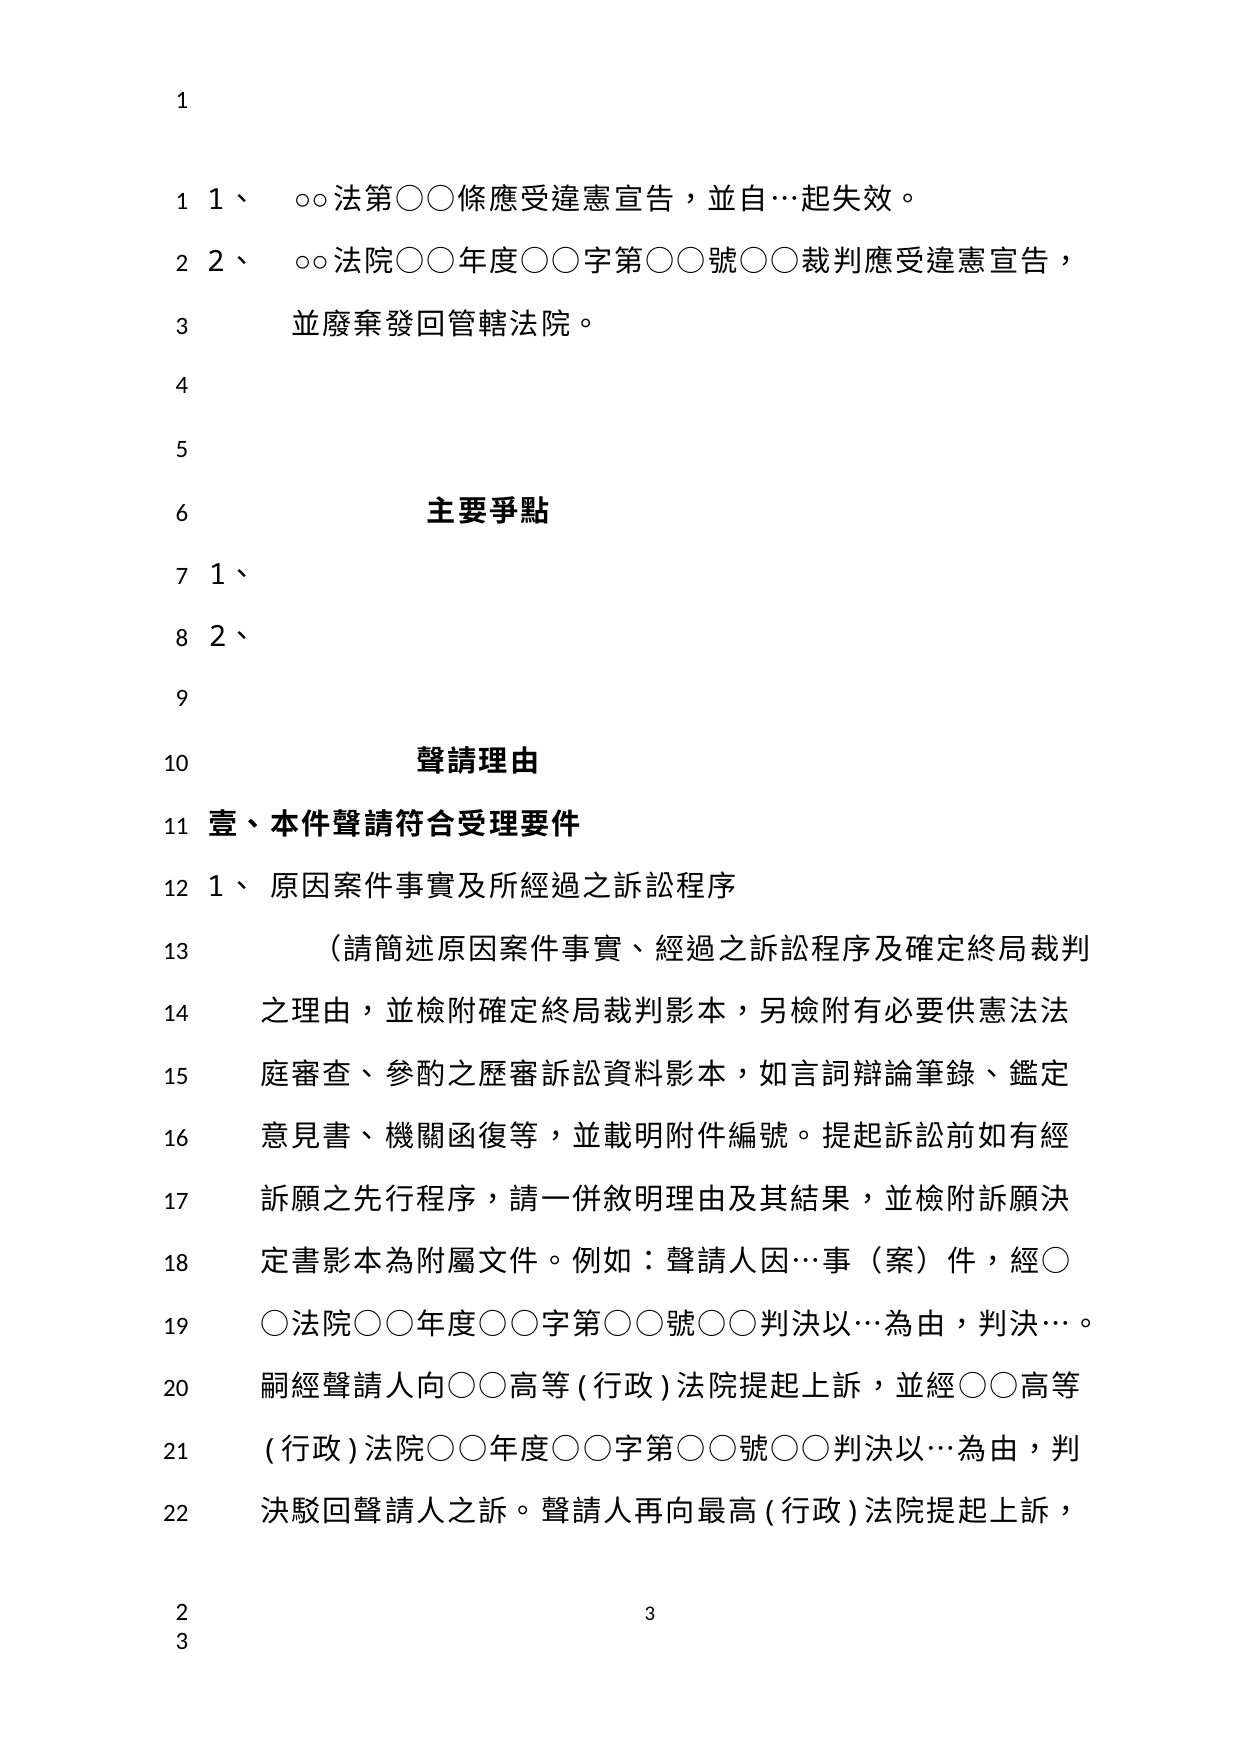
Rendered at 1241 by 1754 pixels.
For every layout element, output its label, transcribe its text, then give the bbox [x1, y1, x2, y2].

list ○○法第○○條應受違憲宣告，並自…起失效。 [207, 155, 1092, 217]
text 壹、本件聲請符合受理要件 [207, 780, 1092, 842]
list ○○法院○○年度○○字第○○號○○裁判應受違憲宣告，並廢棄發回管轄法院。 [207, 217, 1092, 342]
text 聲請理由 [207, 717, 1092, 780]
text 主要爭點 [207, 467, 1092, 530]
text （請簡述原因案件事實、經過之訴訟程序及確定終局裁判之理由，並檢附確定終局裁判影本，另檢附有必要供憲法法庭審查、參酌之歷審訴訟資料影本，如言詞辯論筆錄、鑑定意見書、機關函復等，並載明附件編號。提起訴訟前如有經訴願之先行程序，請一併敘明理由及其結果，並檢附訴願決定書影本為附屬文件。例如：聲請人因…事（案）件，經○○法院○○年度○○字第○○號○○判決以…為由，判決…。嗣經聲請人向○○高等(行政)法院提起上訴，並經○○高等(行政)法院○○年度○○字第○○號○○判決以…為由，判決駁回聲請人之訴。聲請人再向最高(行政)法院提起上訴，經最高(行政)法院○○年度○○字第○○號○○判決以…為由，判決駁回聲請人之上訴而告確定。） [257, 905, 1092, 1530]
list 原因案件事實及所經過之訴訟程序 [207, 842, 1092, 905]
